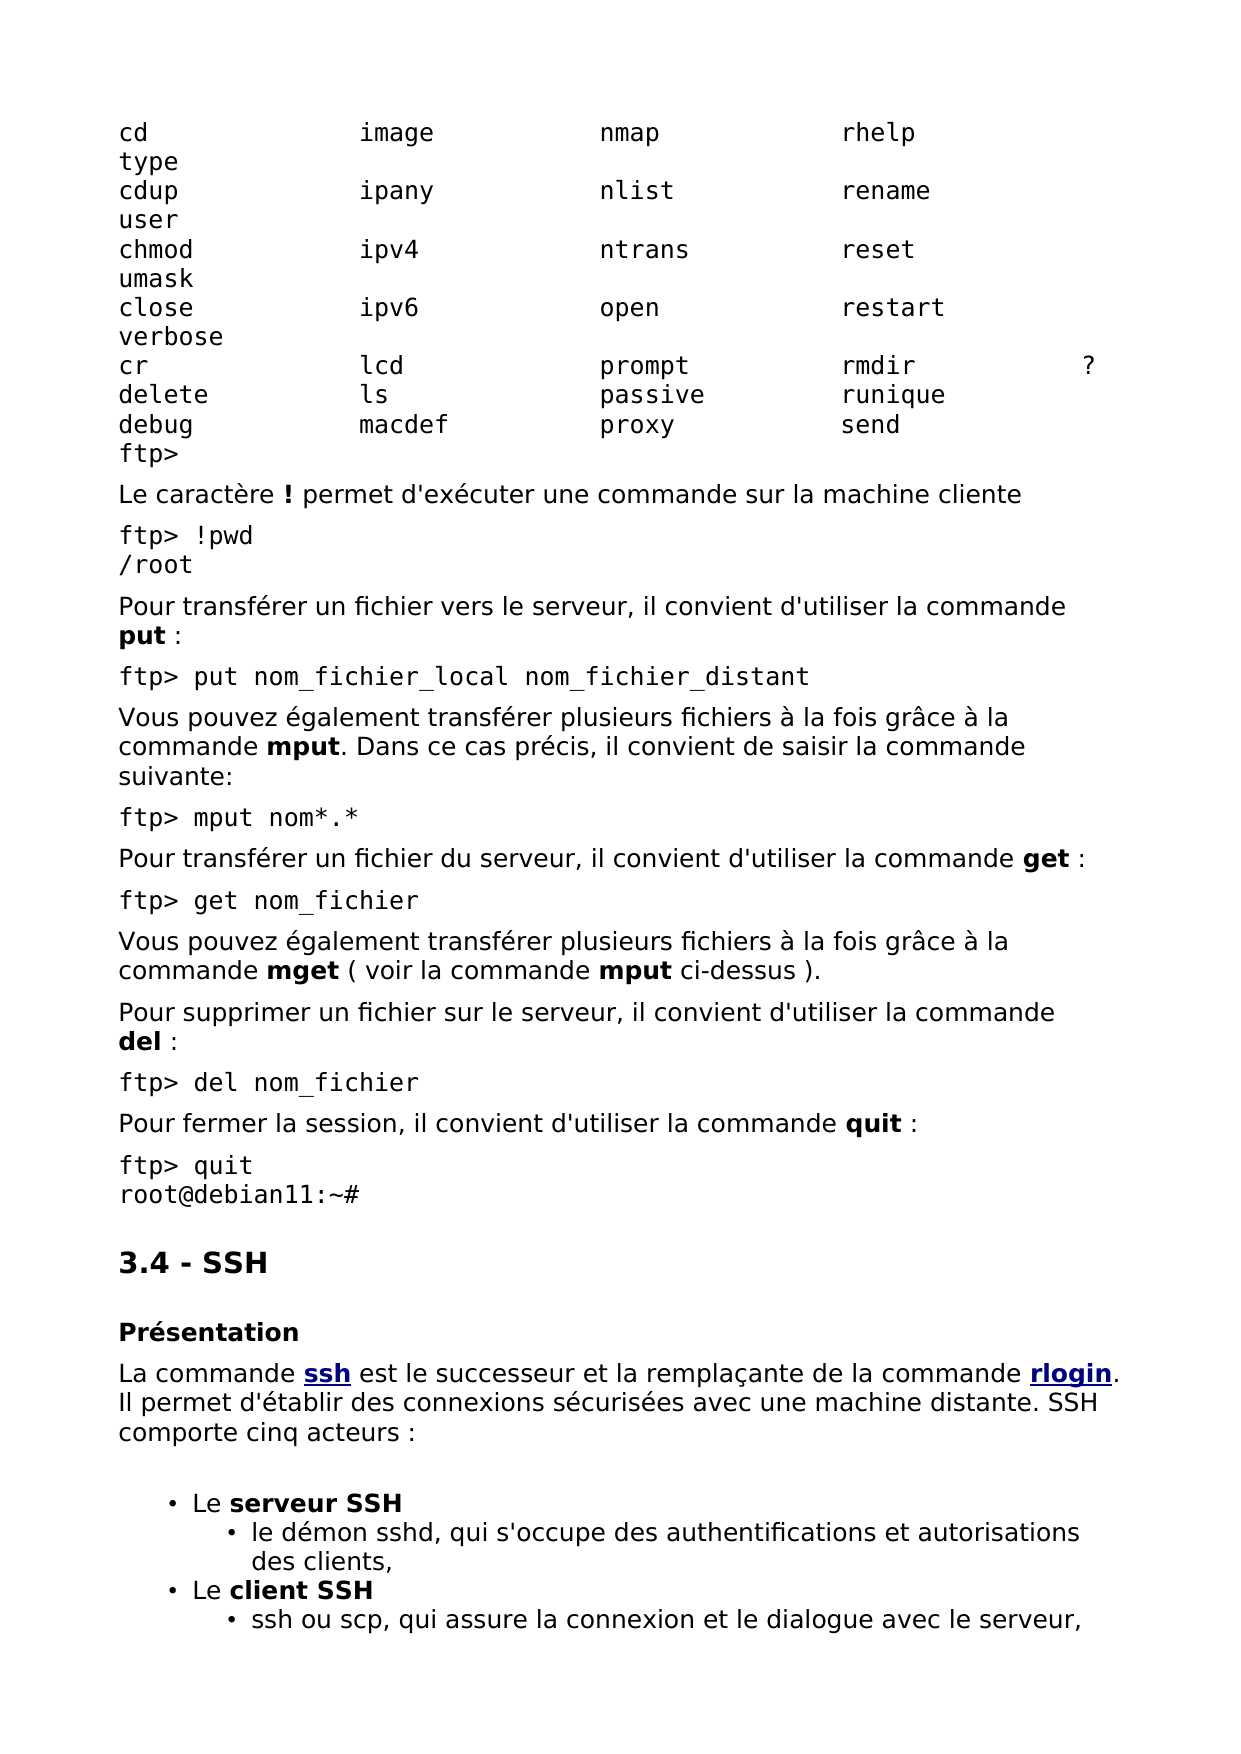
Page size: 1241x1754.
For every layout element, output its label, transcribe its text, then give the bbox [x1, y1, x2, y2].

text ftp> del nom_fichier [118, 1069, 1122, 1098]
text ftp> get nom_fichier [118, 886, 1122, 915]
list ssh ou scp, qui assure la connexion et le dialogue avec le serveur, [236, 1606, 1122, 1635]
text La commande ssh est le successeur et la remplaçante de la commande rlogin. Il permet d'établir des connexions sécurisées avec une machine distante. SSH comporte cinq acteurs : [118, 1359, 1122, 1447]
subtitle Présentation [118, 1318, 1122, 1347]
text Pour fermer la session, il convient d'utiliser la commande quit : [118, 1109, 1122, 1139]
list Le client SSH [177, 1576, 1122, 1606]
list le démon sshd, qui s'occupe des authentifications et autorisations des clients, [236, 1518, 1122, 1576]
subtitle 3.4 - SSH [118, 1246, 1122, 1280]
text Pour transférer un fichier vers le serveur, il convient d'utiliser la commande put : [118, 592, 1122, 650]
text Pour supprimer un fichier sur le serveur, il convient d'utiliser la commande del : [118, 998, 1122, 1056]
text ftp> put nom_fichier_local nom_fichier_distant [118, 662, 1122, 692]
text Le caractère ! permet d'exécuter une commande sur la machine cliente [118, 480, 1122, 509]
text Pour transférer un fichier du serveur, il convient d'utiliser la commande get : [118, 844, 1122, 873]
text cd image nmap rhelp type cdup ipany nlist rename user chmod ipv4 ntrans reset umask close ipv6 open restart verbose cr lcd prompt rmdir ? delete ls passive runique debug macdef proxy send ftp> [118, 118, 1122, 468]
text ftp> quit root@debian11:~# [118, 1151, 1122, 1209]
text ftp> !pwd /root [118, 522, 1122, 580]
text ftp> mput nom*.* [118, 803, 1122, 833]
text Vous pouvez également transférer plusieurs fichiers à la fois grâce à la commande mput. Dans ce cas précis, il convient de saisir la commande suivante: [118, 703, 1122, 791]
text Vous pouvez également transférer plusieurs fichiers à la fois grâce à la commande mget ( voir la commande mput ci-dessus ). [118, 927, 1122, 985]
list Le serveur SSH [177, 1489, 1122, 1518]
